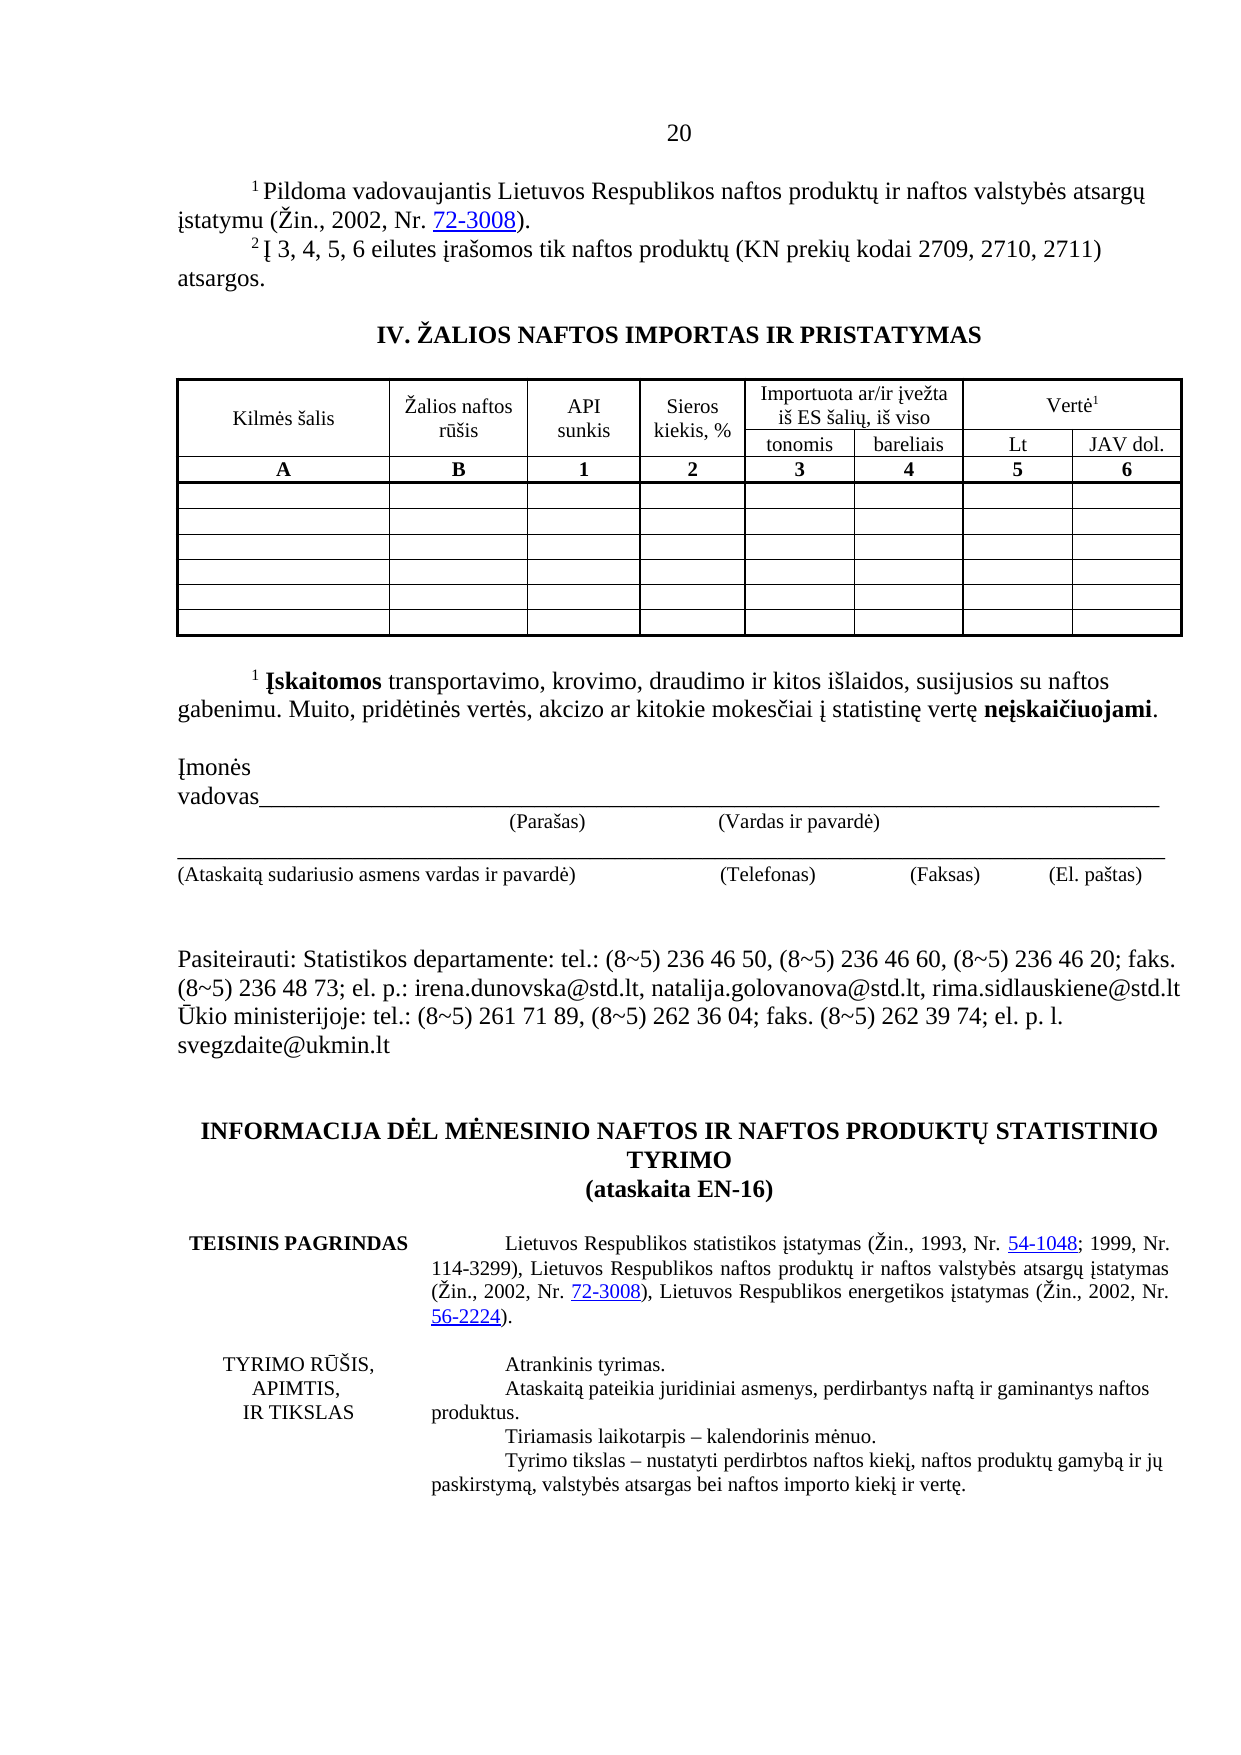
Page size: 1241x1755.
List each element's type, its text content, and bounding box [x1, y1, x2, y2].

table_cell [641, 585, 744, 609]
table_cell [390, 509, 527, 533]
table_cell [964, 484, 1072, 508]
table_header Importuota ar/ir įvežta iš ES šalių, iš viso [746, 381, 962, 429]
table_cell [855, 509, 962, 533]
table_cell [855, 535, 962, 558]
table_cell [746, 535, 854, 558]
table_header TEISINIS PAGRINDAS [177, 1231, 420, 1352]
table_cell bareliais [855, 430, 962, 456]
text pasiteirauti: Statistikos departamente: tel.: (8~5) 236 46 50, (8~5) 236 46 60, (8~5) 236 46 20; faks. (8~5) 236 48 73; el. p.: irena.dunovska@std.lt, natalija.golovanova@std.lt, rima.sidlauskiene@std.lt [177, 944, 1181, 1001]
table_cell [746, 484, 854, 508]
table_cell [855, 610, 962, 634]
table_cell [1073, 585, 1180, 609]
table_cell [1073, 535, 1180, 558]
table_cell Lt [964, 430, 1072, 456]
table_cell A [179, 457, 389, 481]
table_cell [390, 535, 527, 558]
table_cell [855, 484, 962, 508]
text (ataskaita EN-16) [177, 1174, 1181, 1203]
table_cell [964, 585, 1072, 609]
table_cell [746, 560, 854, 584]
table_cell JAV dol. [1073, 430, 1180, 456]
table_cell [746, 509, 854, 533]
table_cell 2 [641, 457, 744, 481]
table_cell [641, 535, 744, 558]
table_cell [964, 610, 1072, 634]
table_cell [528, 560, 639, 584]
table_cell TYRIMO RŪŠIS, APIMTIS, IR TIKSLAS [177, 1352, 420, 1520]
table_cell [964, 509, 1072, 533]
table_header Vertė1 [964, 381, 1180, 429]
table_cell [179, 560, 389, 584]
table_cell [390, 484, 527, 508]
table_cell [528, 509, 639, 533]
table_cell [746, 585, 854, 609]
text 1 Įskaitomos transportavimo, krovimo, draudimo ir kitos išlaidos, susijusios su naftos gabenimu. Muito, pridėtinės vertės, akcizo ar kitokie mokesčiai į statistinę vertę neįskaičiuojami. [177, 666, 1181, 723]
table_cell [1073, 560, 1180, 584]
table_header Žalios naftos rūšis [390, 381, 527, 456]
table_cell 1 [528, 457, 639, 481]
table_header API sunkis [528, 381, 639, 456]
table_cell [746, 610, 854, 634]
text _______________________________________________________________________________ [177, 833, 1181, 862]
table_cell [390, 560, 527, 584]
table_cell [179, 484, 389, 508]
table_cell [641, 484, 744, 508]
table_cell [179, 509, 389, 533]
table_header Kilmės šalis [179, 381, 389, 456]
text Įmonės vadovas________________________________________________________________________ [177, 752, 1181, 809]
table_cell [179, 610, 389, 634]
text (Parašas) (Vardas ir pavardė) [177, 809, 1181, 833]
table_cell 3 [746, 457, 854, 481]
table_cell [641, 610, 744, 634]
text (Ataskaitą sudariusio asmens vardas ir pavardė) (Telefonas) (Faksas) (El. paštas) [177, 862, 1181, 886]
table_header Lietuvos Respublikos statistikos įstatymas (Žin., 1993, Nr. 54-1048; 1999, Nr. 114-3299), Lietuvos Respublikos naftos produktų ir naftos valstybės atsargų įstatymas (Žin., 2002, Nr. 72-3008), Lietuvos Respublikos energetikos įstatymas (Žin., 2002, Nr. 56-2224). [420, 1231, 1181, 1352]
table_cell [179, 585, 389, 609]
table_cell 6 [1073, 457, 1180, 481]
table_cell [528, 535, 639, 558]
table_cell [1073, 509, 1180, 533]
table_cell [390, 610, 527, 634]
table_cell [528, 585, 639, 609]
table_cell [528, 610, 639, 634]
table_cell [528, 484, 639, 508]
table_cell [855, 585, 962, 609]
text Ūkio ministerijoje: tel.: (8~5) 261 71 89, (8~5) 262 36 04; faks. (8~5) 262 39 74; el. p. l. svegzdaite@ukmin.lt [177, 1001, 1181, 1059]
text 1 Pildoma vadovaujantis Lietuvos Respublikos naftos produktų ir naftos valstybės atsargų įstatymu (Žin., 2002, Nr. 72-3008). [177, 176, 1181, 234]
table_cell 5 [964, 457, 1072, 481]
text IV. žalios naftos importas ir pristatymas [177, 320, 1181, 349]
table_cell 4 [855, 457, 962, 481]
text 2 Į 3, 4, 5, 6 eilutes įrašomos tik naftos produktų (KN prekių kodai 2709, 2710, 2711) atsargos. [177, 234, 1181, 291]
table_cell tonomis [746, 430, 854, 456]
table_cell [964, 535, 1072, 558]
table_cell [1073, 610, 1180, 634]
table_cell [390, 585, 527, 609]
table_cell [641, 509, 744, 533]
table_cell Atrankinis tyrimas. Ataskaitą pateikia juridiniai asmenys, perdirbantys naftą ir gaminantys naftos produktus. Tiriamasis laikotarpis – kalendorinis mėnuo. Tyrimo tikslas – nustatyti perdirbtos naftos kiekį, naftos produktų gamybą ir jų paskirstymą, valstybės atsargas bei naftos importo kiekį ir vertę. [420, 1352, 1181, 1520]
text Informacija dėl mėnesinio naftos ir naftos produktų statistinio tyrimo [177, 1116, 1181, 1174]
table_cell [855, 560, 962, 584]
table_cell [964, 560, 1072, 584]
table_header Sieros kiekis, % [641, 381, 744, 456]
table_cell B [390, 457, 527, 481]
table_cell [179, 535, 389, 558]
table_cell [641, 560, 744, 584]
table_cell [1073, 484, 1180, 508]
